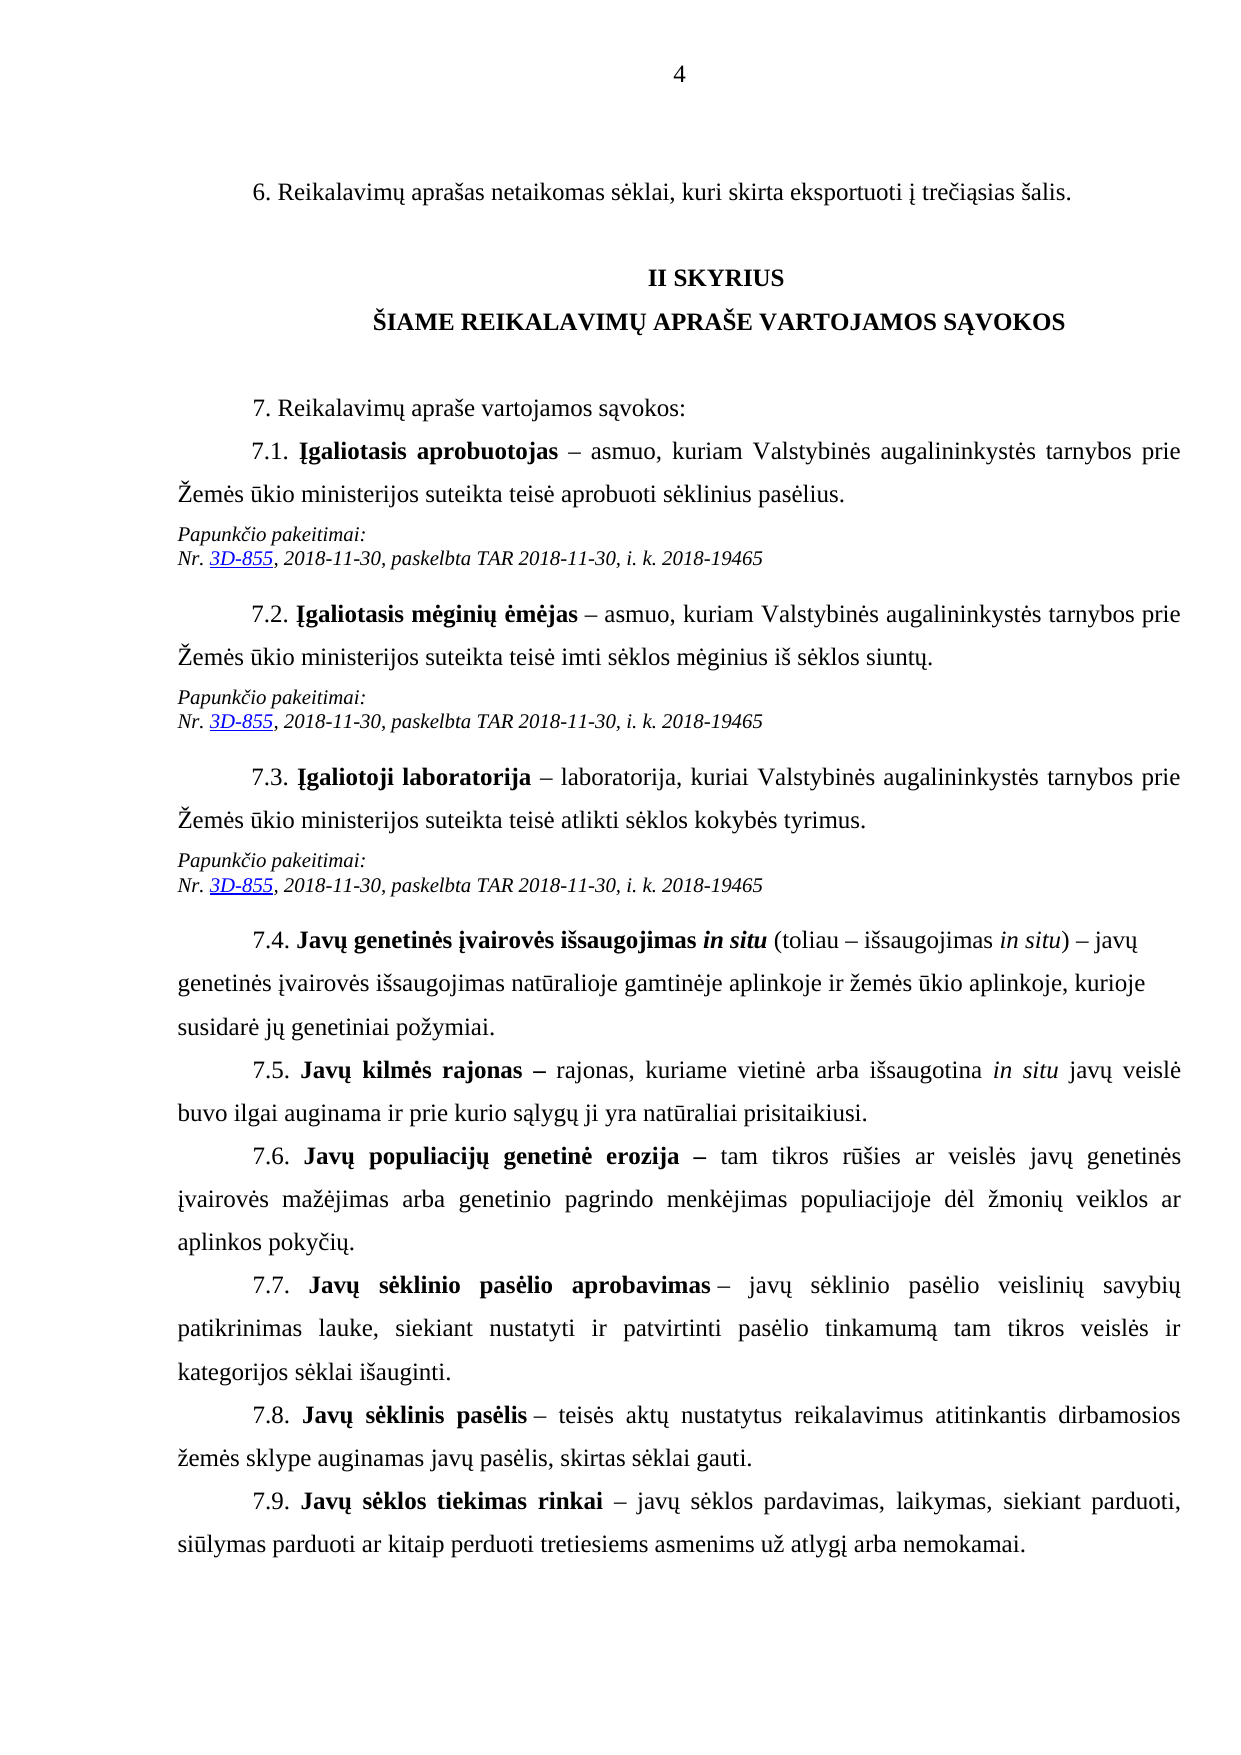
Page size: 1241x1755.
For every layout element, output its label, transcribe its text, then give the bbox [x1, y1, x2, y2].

text 7. Reikalavimų apraše vartojamos sąvokos: [177, 393, 1181, 422]
text Papunkčio pakeitimai: [177, 522, 1181, 546]
text 7.6. Javų populiacijų genetinė erozija – tam tikros rūšies ar veislės javų genetinės įvairovės mažėjimas arba genetinio pagrindo menkėjimas populiacijoje dėl žmonių veiklos ar aplinkos pokyčių. [177, 1141, 1181, 1256]
text 7.4. Javų genetinės įvairovės išsaugojimas in situ (toliau – išsaugojimas in situ) – javų genetinės įvairovės išsaugojimas natūralioje gamtinėje aplinkoje ir žemės ūkio aplinkoje, kurioje susidarė jų genetiniai požymiai. [177, 925, 1181, 1040]
text Nr. 3D-855, 2018-11-30, paskelbta TAR 2018-11-30, i. k. 2018-19465 [177, 872, 1181, 897]
text 7.3. Įgaliotoji laboratorija – laboratorija, kuriai Valstybinės augalininkystės tarnybos prie Žemės ūkio ministerijos suteikta teisė atlikti sėklos kokybės tyrimus. [177, 762, 1181, 834]
text 7.9. Javų sėklos tiekimas rinkai – javų sėklos pardavimas, laikymas, siekiant parduoti, siūlymas parduoti ar kitaip perduoti tretiesiems asmenims už atlygį arba nemokamai. [177, 1486, 1181, 1558]
text Papunkčio pakeitimai: [177, 685, 1181, 709]
text Nr. 3D-855, 2018-11-30, paskelbta TAR 2018-11-30, i. k. 2018-19465 [177, 709, 1181, 733]
text 7.1. Įgaliotasis aprobuotojas – asmuo, kuriam Valstybinės augalininkystės tarnybos prie Žemės ūkio ministerijos suteikta teisė aprobuoti sėklinius pasėlius. [177, 436, 1181, 508]
text 7.2. Įgaliotasis mėginių ėmėjas – asmuo, kuriam Valstybinės augalininkystės tarnybos prie Žemės ūkio ministerijos suteikta teisė imti sėklos mėginius iš sėklos siuntų. [177, 599, 1181, 671]
text 7.8. Javų sėklinis pasėlis – teisės aktų nustatytus reikalavimus atitinkantis dirbamosios žemės sklype auginamas javų pasėlis, skirtas sėklai gauti. [177, 1400, 1181, 1472]
text ŠIAME REIKALAVIMŲ APRAŠE VARTOJAMOS SĄVOKOS [177, 307, 1181, 335]
text 7.7. Javų sėklinio pasėlio aprobavimas – javų sėklinio pasėlio veislinių savybių patikrinimas lauke, siekiant nustatyti ir patvirtinti pasėlio tinkamumą tam tikros veislės ir kategorijos sėklai išauginti. [177, 1270, 1181, 1385]
text Papunkčio pakeitimai: [177, 848, 1181, 872]
text Nr. 3D-855, 2018-11-30, paskelbta TAR 2018-11-30, i. k. 2018-19465 [177, 546, 1181, 570]
text 6. Reikalavimų aprašas netaikomas sėklai, kuri skirta eksportuoti į trečiąsias šalis. [177, 177, 1181, 206]
text 7.5. Javų kilmės rajonas – rajonas, kuriame vietinė arba išsaugotina in situ javų veislė buvo ilgai auginama ir prie kurio sąlygų ji yra natūraliai prisitaikiusi. [177, 1055, 1181, 1127]
text II SKYRIUS [177, 263, 1181, 292]
